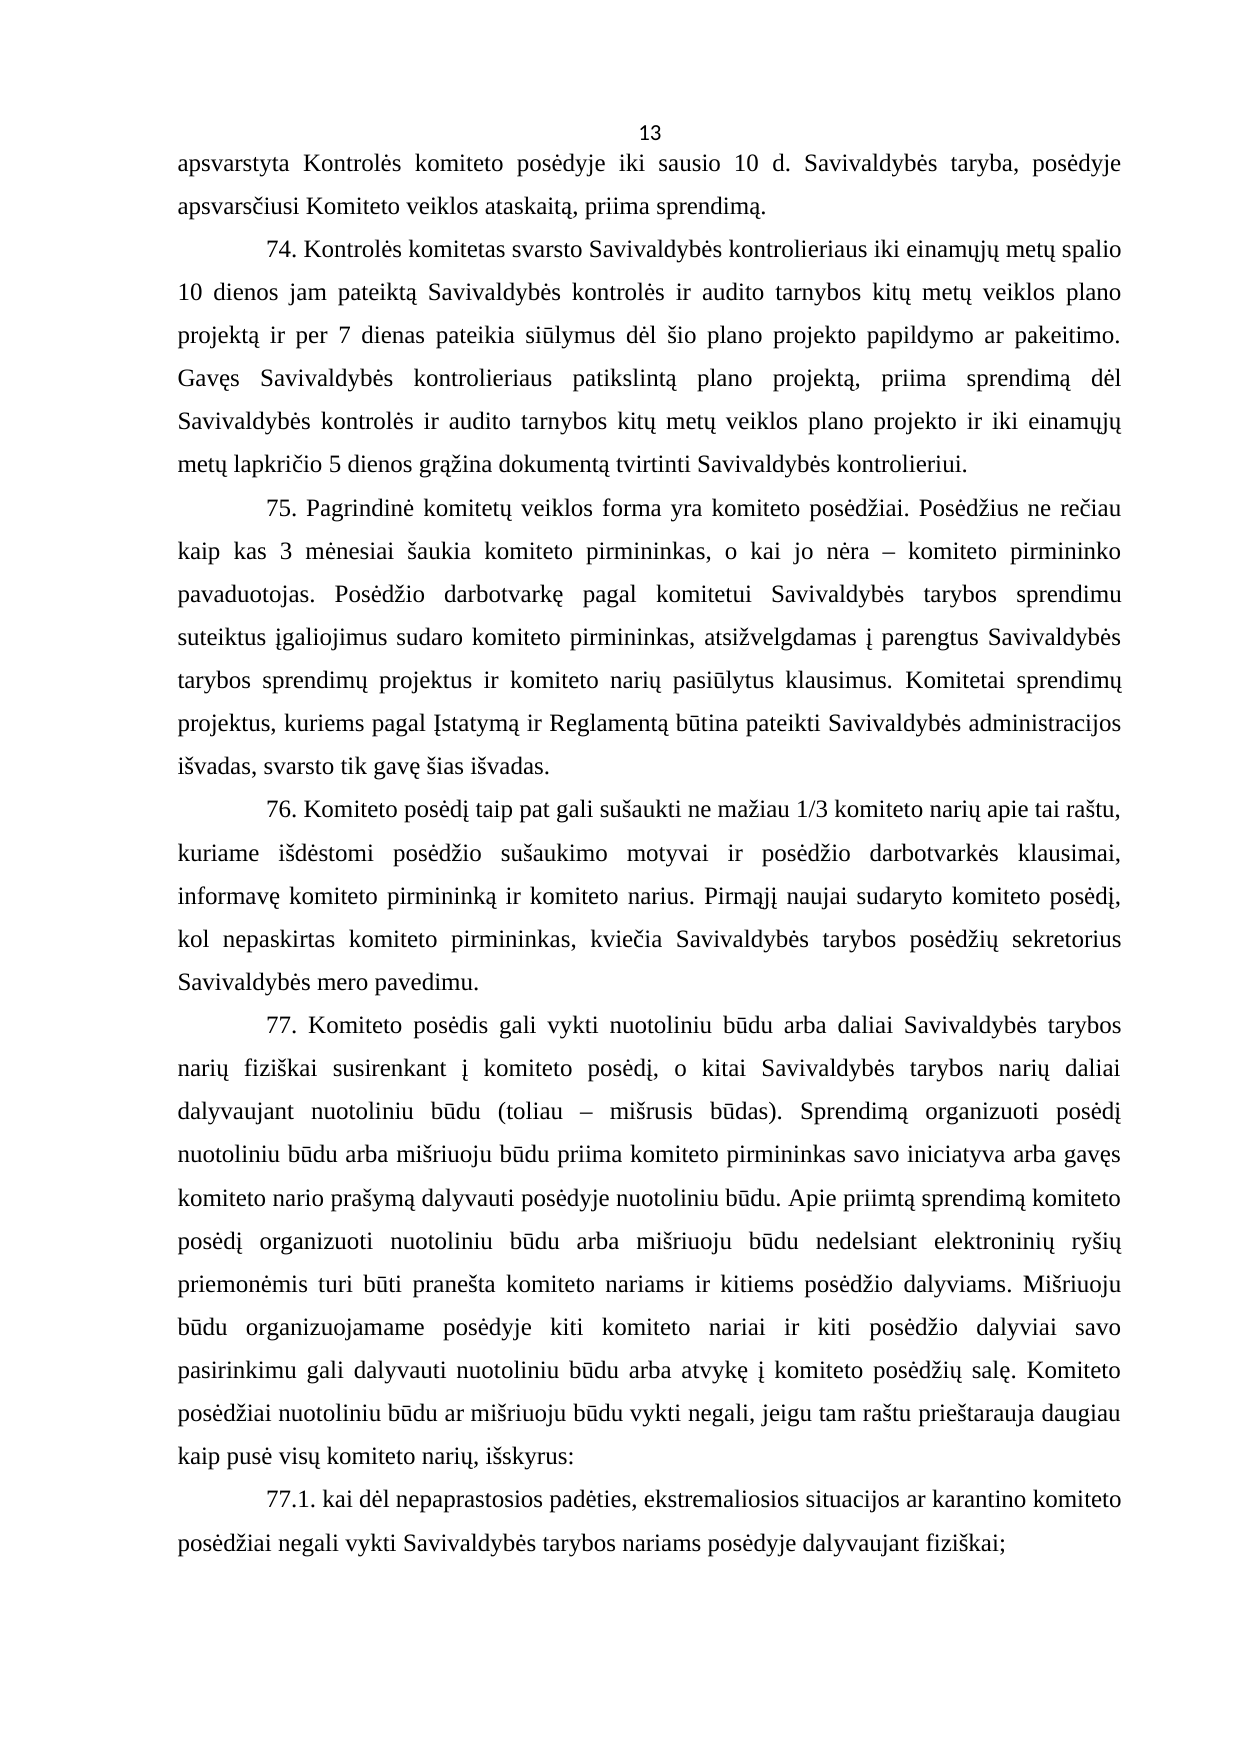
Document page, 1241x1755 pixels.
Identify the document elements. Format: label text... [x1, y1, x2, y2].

text 77.1. kai dėl nepaprastosios padėties, ekstremaliosios situacijos ar karantino komiteto posėdžiai negali vykti Savivaldybės tarybos nariams posėdyje dalyvaujant fiziškai; [177, 1484, 1122, 1556]
text apsvarstyta Kontrolės komiteto posėdyje iki sausio 10 d. Savivaldybės taryba, posėdyje apsvarsčiusi Komiteto veiklos ataskaitą, priima sprendimą. [177, 148, 1122, 219]
text 76. Komiteto posėdį taip pat gali sušaukti ne mažiau 1/3 komiteto narių apie tai raštu, kuriame išdėstomi posėdžio sušaukimo motyvai ir posėdžio darbotvarkės klausimai, informavę komiteto pirmininką ir komiteto narius. Pirmąjį naujai sudaryto komiteto posėdį, kol nepaskirtas komiteto pirmininkas, kviečia Savivaldybės tarybos posėdžių sekretorius Savivaldybės mero pavedimu. [177, 794, 1122, 996]
text 74. Kontrolės komitetas svarsto Savivaldybės kontrolieriaus iki einamųjų metų spalio 10 dienos jam pateiktą Savivaldybės kontrolės ir audito tarnybos kitų metų veiklos plano projektą ir per 7 dienas pateikia siūlymus dėl šio plano projekto papildymo ar pakeitimo. Gavęs Savivaldybės kontrolieriaus patikslintą plano projektą, priima sprendimą dėl Savivaldybės kontrolės ir audito tarnybos kitų metų veiklos plano projekto ir iki einamųjų metų lapkričio 5 dienos grąžina dokumentą tvirtinti Savivaldybės kontrolieriui. [177, 234, 1122, 478]
text 77. Komiteto posėdis gali vykti nuotoliniu būdu arba daliai Savivaldybės tarybos narių fiziškai susirenkant į komiteto posėdį, o kitai Savivaldybės tarybos narių daliai dalyvaujant nuotoliniu būdu (toliau – mišrusis būdas). Sprendimą organizuoti posėdį nuotoliniu būdu arba mišriuoju būdu priima komiteto pirmininkas savo iniciatyva arba gavęs komiteto nario prašymą dalyvauti posėdyje nuotoliniu būdu. Apie priimtą sprendimą komiteto posėdį organizuoti nuotoliniu būdu arba mišriuoju būdu nedelsiant elektroninių ryšių priemonėmis turi būti pranešta komiteto nariams ir kitiems posėdžio dalyviams. Mišriuoju būdu organizuojamame posėdyje kiti komiteto nariai ir kiti posėdžio dalyviai savo pasirinkimu gali dalyvauti nuotoliniu būdu arba atvykę į komiteto posėdžių salę. Komiteto posėdžiai nuotoliniu būdu ar mišriuoju būdu vykti negali, jeigu tam raštu prieštarauja daugiau kaip pusė visų komiteto narių, išskyrus: [177, 1010, 1122, 1470]
text 75. Pagrindinė komitetų veiklos forma yra komiteto posėdžiai. Posėdžius ne rečiau kaip kas 3 mėnesiai šaukia komiteto pirmininkas, o kai jo nėra – komiteto pirmininko pavaduotojas. Posėdžio darbotvarkę pagal komitetui Savivaldybės tarybos sprendimu suteiktus įgaliojimus sudaro komiteto pirmininkas, atsižvelgdamas į parengtus Savivaldybės tarybos sprendimų projektus ir komiteto narių pasiūlytus klausimus. Komitetai sprendimų projektus, kuriems pagal Įstatymą ir Reglamentą būtina pateikti Savivaldybės administracijos išvadas, svarsto tik gavę šias išvadas. [177, 493, 1122, 780]
